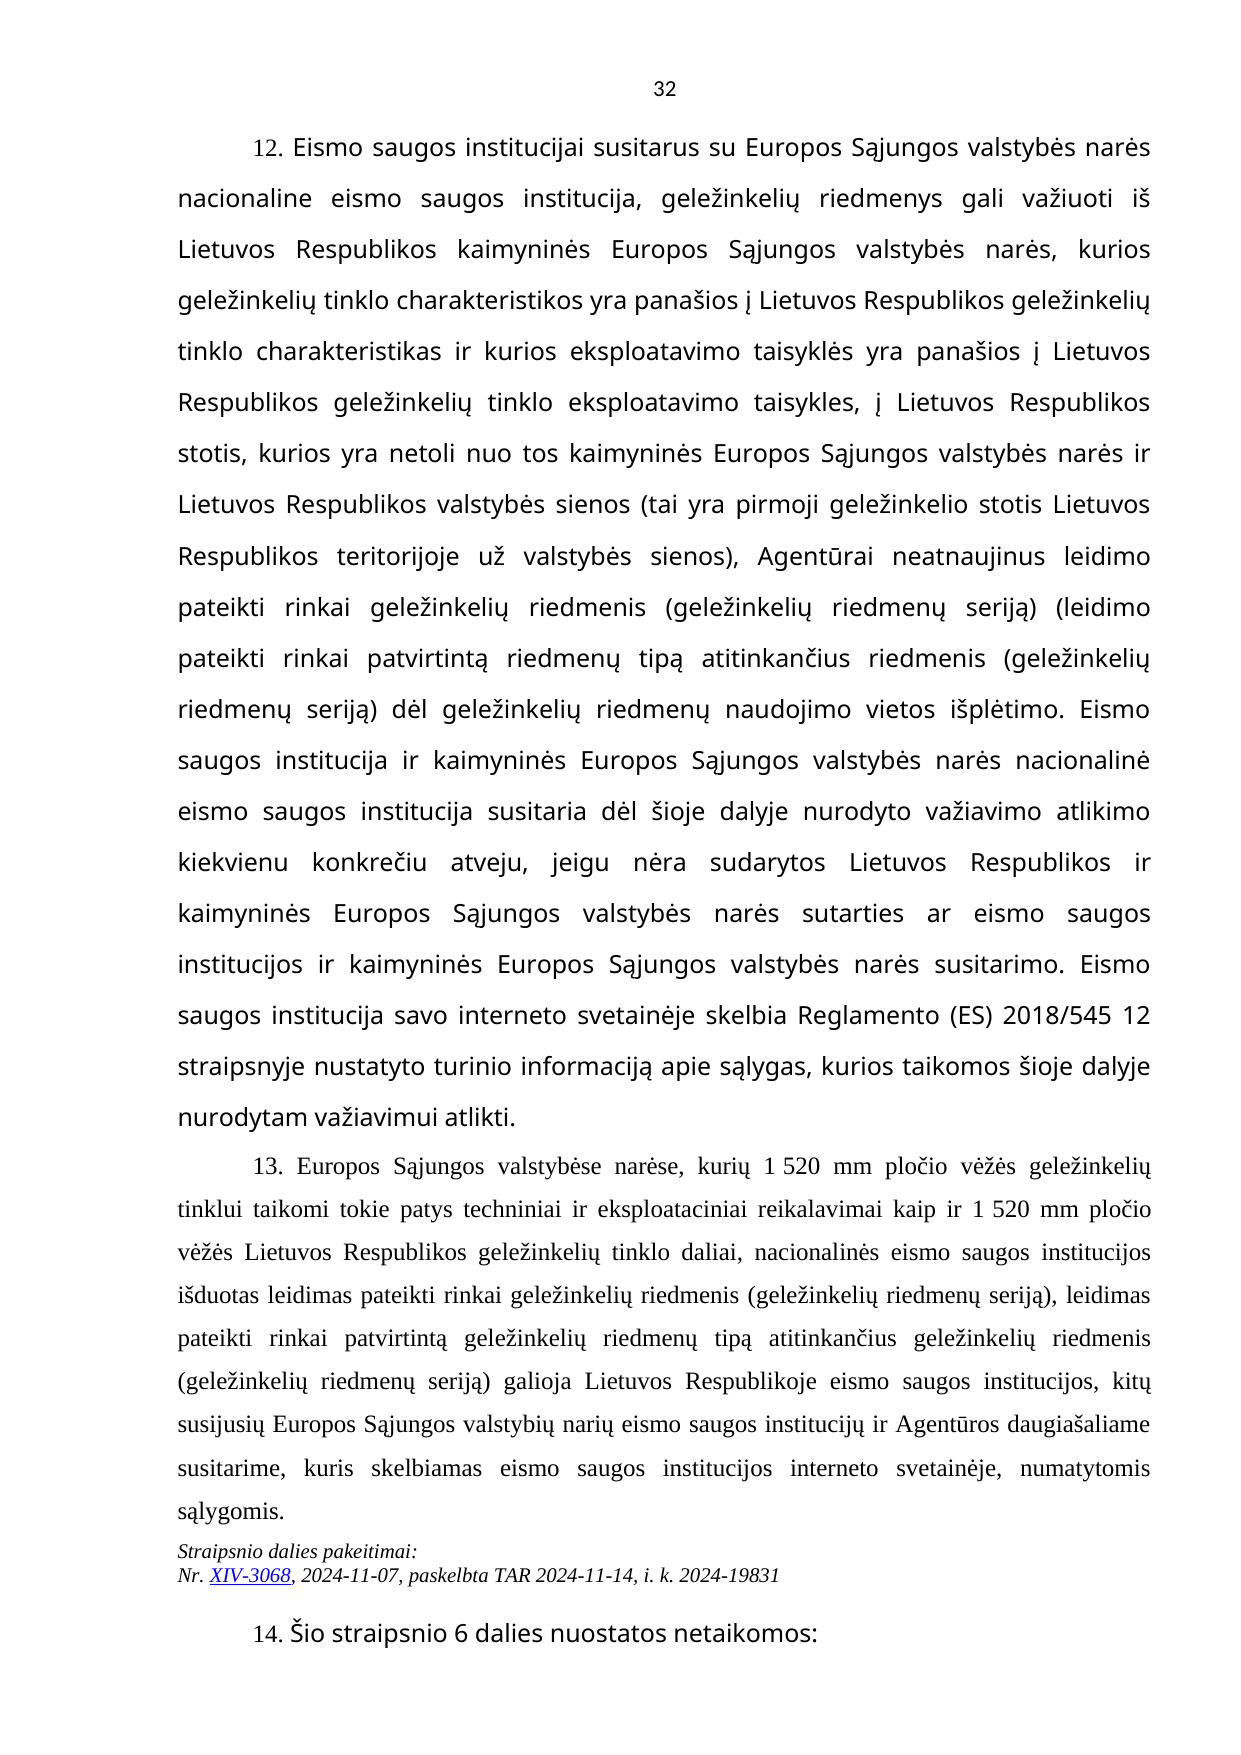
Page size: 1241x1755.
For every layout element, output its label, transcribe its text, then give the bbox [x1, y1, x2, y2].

text Straipsnio dalies pakeitimai: [177, 1539, 1152, 1563]
text 12. Eismo saugos institucijai susitarus su Europos Sąjungos valstybės narės nacionaline eismo saugos institucija, geležinkelių riedmenys gali važiuoti iš Lietuvos Respublikos kaimyninės Europos Sąjungos valstybės narės, kurios geležinkelių tinklo charakteristikos yra panašios į Lietuvos Respublikos geležinkelių tinklo charakteristikas ir kurios eksploatavimo taisyklės yra panašios į Lietuvos Respublikos geležinkelių tinklo eksploatavimo taisykles, į Lietuvos Respublikos stotis, kurios yra netoli nuo tos kaimyninės Europos Sąjungos valstybės narės ir Lietuvos Respublikos valstybės sienos (tai yra pirmoji geležinkelio stotis Lietuvos Respublikos teritorijoje už valstybės sienos), Agentūrai neatnaujinus leidimo pateikti rinkai geležinkelių riedmenis (geležinkelių riedmenų seriją) (leidimo pateikti rinkai patvirtintą riedmenų tipą atitinkančius riedmenis (geležinkelių riedmenų seriją) dėl geležinkelių riedmenų naudojimo vietos išplėtimo. Eismo saugos institucija ir kaimyninės Europos Sąjungos valstybės narės nacionalinė eismo saugos institucija susitaria dėl šioje dalyje nurodyto važiavimo atlikimo kiekvienu konkrečiu atveju, jeigu nėra sudarytos Lietuvos Respublikos ir kaimyninės Europos Sąjungos valstybės narės sutarties ar eismo saugos institucijos ir kaimyninės Europos Sąjungos valstybės narės susitarimo. Eismo saugos institucija savo interneto svetainėje skelbia Reglamento (ES) 2018/545 12 straipsnyje nustatyto turinio informaciją apie sąlygas, kurios taikomos šioje dalyje nurodytam važiavimui atlikti. [177, 130, 1152, 1134]
text 13. Europos Sąjungos valstybėse narėse, kurių 1 520 mm pločio vėžės geležinkelių tinklui taikomi tokie patys techniniai ir eksploataciniai reikalavimai kaip ir 1 520 mm pločio vėžės Lietuvos Respublikos geležinkelių tinklo daliai, nacionalinės eismo saugos institucijos išduotas leidimas pateikti rinkai geležinkelių riedmenis (geležinkelių riedmenų seriją), leidimas pateikti rinkai patvirtintą geležinkelių riedmenų tipą atitinkančius geležinkelių riedmenis (geležinkelių riedmenų seriją) galioja Lietuvos Respublikoje eismo saugos institucijos, kitų susijusių Europos Sąjungos valstybių narių eismo saugos institucijų ir Agentūros daugiašaliame susitarime, kuris skelbiamas eismo saugos institucijos interneto svetainėje, numatytomis sąlygomis. [177, 1151, 1152, 1524]
text 14. Šio straipsnio 6 dalies nuostatos netaikomos: [177, 1616, 1152, 1650]
text Nr. XIV-3068, 2024-11-07, paskelbta TAR 2024-11-14, i. k. 2024-19831 [177, 1563, 1152, 1587]
